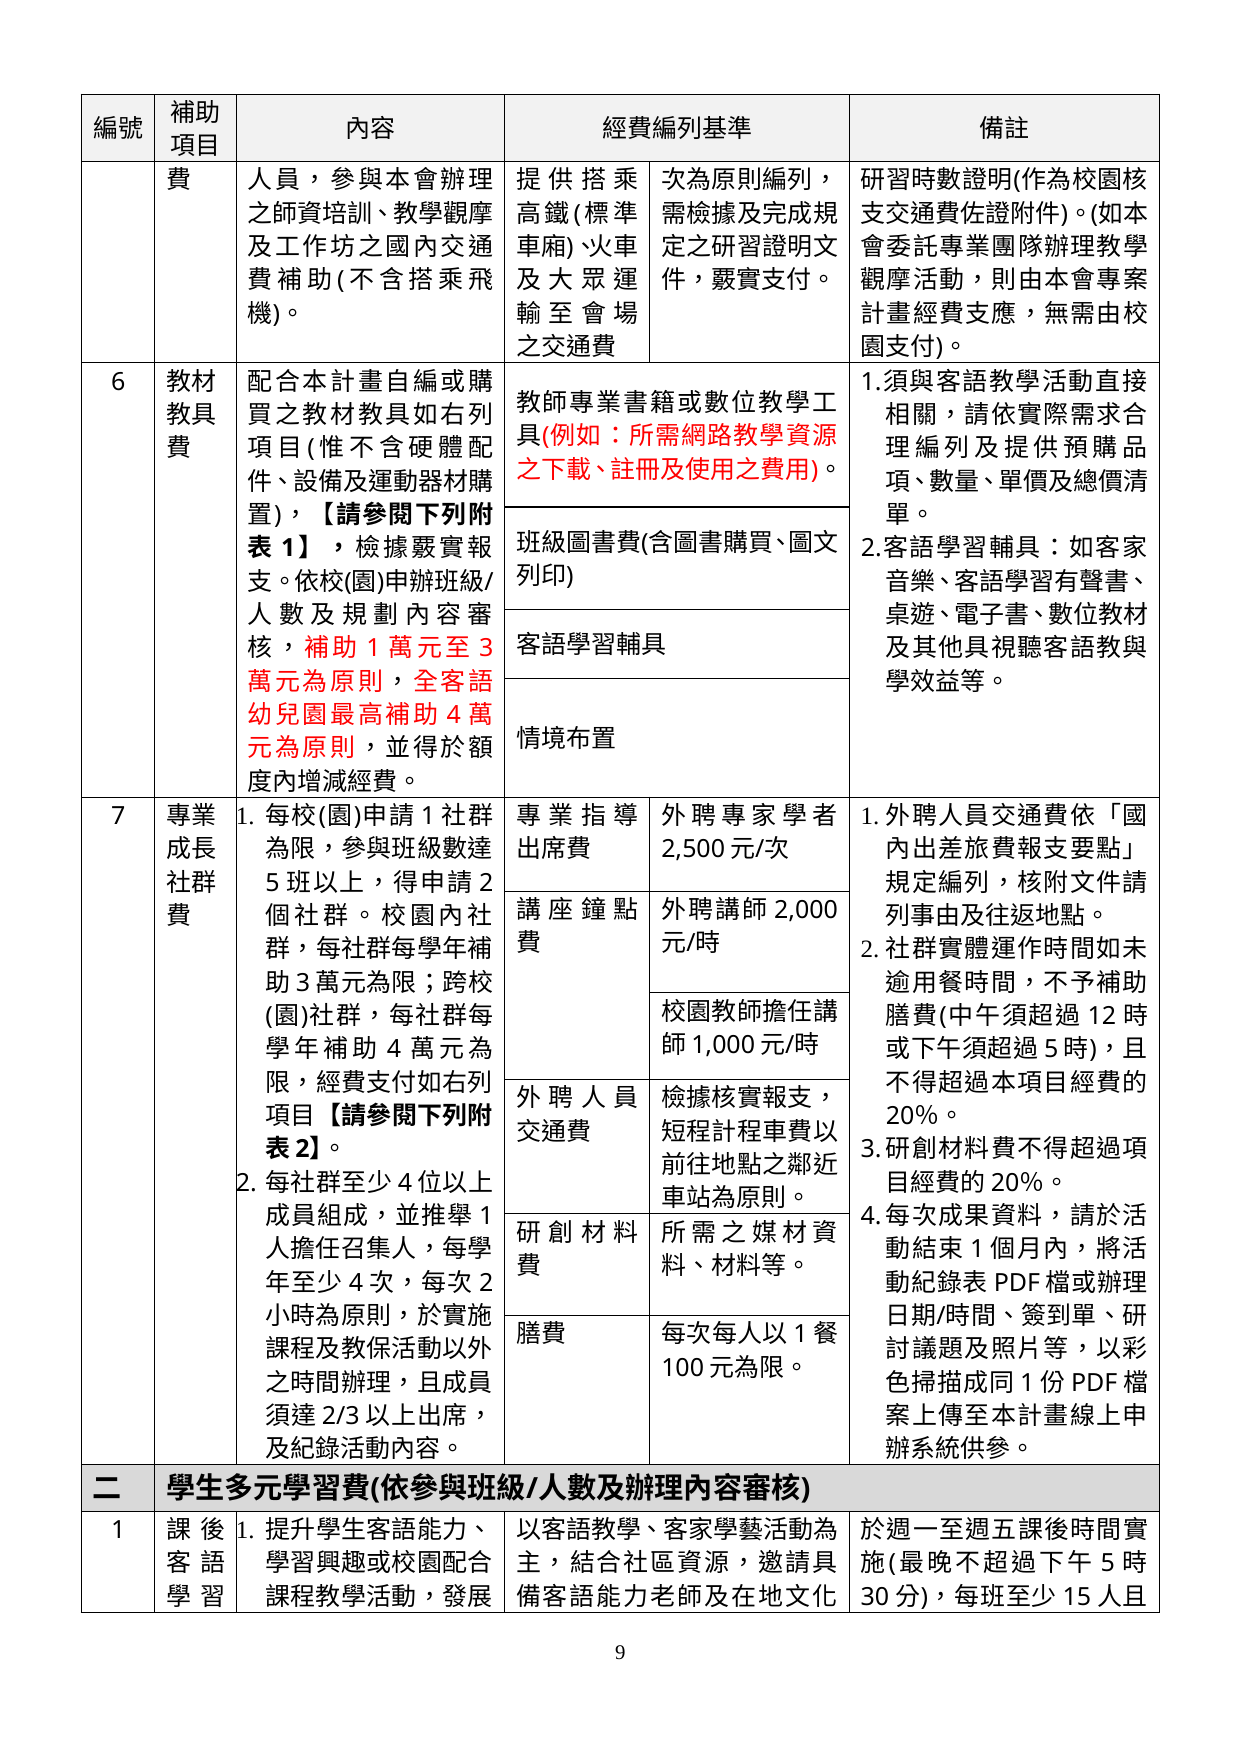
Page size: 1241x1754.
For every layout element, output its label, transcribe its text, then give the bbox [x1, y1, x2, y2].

table_cell 檢據核實報支，短程計程車費以前往地點之鄰近車站為原則。 [650, 1080, 849, 1213]
table_header 內容 [237, 95, 504, 161]
table_cell 外聘人員交通費 [505, 1080, 649, 1213]
table_cell 研習時數證明(作為校園核支交通費佐證附件)。(如本會委託專業團隊辦理教學觀摩活動，則由本會專案計畫經費支應，無需由校園支付)。 [850, 162, 1159, 362]
table_cell 教材教具費 [155, 363, 236, 797]
table_cell 客語學習輔具 [505, 610, 849, 678]
table_cell 提升學生客語能力、學習興趣或校園配合課程教學活動，發展客語教育特色等。 此時段請勿與幼兒園課後留園及延長照顧之師資收托費重複。 [237, 1512, 504, 1612]
table_cell 教師專業書籍或數位教學工具(例如：所需網路教學資源之下載、註冊及使用之費用)。 [505, 363, 849, 506]
table_cell 費 [155, 162, 236, 362]
table_cell 7 [82, 798, 154, 1464]
table_cell 人員，參與本會辦理之師資培訓、教學觀摩及工作坊之國內交通費補助(不含搭乘飛機)。 [237, 162, 504, 362]
table_cell 班級圖書費(含圖書購買、圖文列印) [505, 508, 849, 608]
table_cell 校園教師擔任講師1,000元/時 [650, 993, 849, 1079]
table_cell 外聘講師2,000元/時 [650, 892, 849, 992]
table_cell 研創材料費 [505, 1214, 649, 1315]
table_header 編號 [82, 95, 154, 161]
table_cell 專業成長社群費 [155, 798, 236, 1464]
table_header 經費編列基準 [505, 95, 849, 161]
table_cell 情境布置 [505, 679, 849, 797]
table_cell 1 [82, 1512, 154, 1612]
table_cell 二 [82, 1465, 154, 1511]
table_header 備註 [850, 95, 1159, 161]
table_cell [82, 162, 154, 362]
table_cell 每次每人以1餐100元為限。 [650, 1316, 849, 1464]
table_cell 配合本計畫自編或購買之教材教具如右列項目(惟不含硬體配件、設備及運動器材購置)，【請參閱下列附表1】，檢據覈實報支。依校(園)申辦班級/人數及規劃內容審核，補助1萬元至3萬元為原則，全客語幼兒園最高補助4萬元為原則，並得於額度內增減經費。 [237, 363, 504, 797]
table_cell 專業指導出席費 [505, 798, 649, 891]
table_cell 所需之媒材資料、材料等。 [650, 1214, 849, 1315]
table_cell 提供搭乘高鐵(標準車廂)、火車及大眾運輸至會場之交通費 [505, 162, 649, 362]
table_cell 講座鐘點費 [505, 892, 649, 1079]
table_cell 外聘人員交通費依「國內出差旅費報支要點」規定編列，核附文件請列事由及往返地點。 社群實體運作時間如未逾用餐時間，不予補助膳費(中午須超過12時或下午須超過5時)，且不得超過本項目經費的20％。 研創材料費不得超過項目經費的20％。 每次成果資料，請於活動結束1個月內，將活動紀錄表PDF檔或辦理日期/時間、簽到單、研討議題及照片等，以彩色掃描成同1份PDF檔案上傳至本計畫線上申辦系統供參。 [850, 798, 1159, 1464]
table_cell 6 [82, 363, 154, 797]
table_cell 學生多元學習費(依參與班級/人數及辦理內容審核) [155, 1465, 1159, 1511]
table_cell 外聘專家學者2,500元/次 [650, 798, 849, 891]
table_cell 1.須與客語教學活動直接相關，請依實際需求合理編列及提供預購品項、數量、單價及總價清單。 2.客語學習輔具：如客家音樂、客語學習有聲書、桌遊、電子書、數位教材及其他具視聽客語教與學效益等。 [850, 363, 1159, 797]
table_cell 次為原則編列，需檢據及完成規定之研習證明文件，覈實支付。 [650, 162, 849, 362]
table_cell 以客語教學、客家學藝活動為主，結合社區資源，邀請具備客語能力老師及在地文化 [505, 1512, 849, 1612]
table_cell 於週一至週五課後時間實施(最晚不超過下午5時30分)，每班至少15人且 [850, 1512, 1159, 1612]
table_cell 膳費 [505, 1316, 649, 1464]
table_cell 每校(園)申請1社群為限，參與班級數達5班以上，得申請2個社群。校園內社群，每社群每學年補助3萬元為限；跨校(園)社群，每社群每學年補助4萬元為限，經費支付如右列項目【請參閱下列附表2】。 每社群至少4位以上成員組成，並推舉1人擔任召集人，每學年至少4次，每次2小時為原則，於實施課程及教保活動以外之時間辦理，且成員須達2/3以上出席，及紀錄活動內容。 [237, 798, 504, 1464]
table_cell 課後客語學習 [155, 1512, 236, 1612]
table_header 補助項目 [155, 95, 236, 161]
